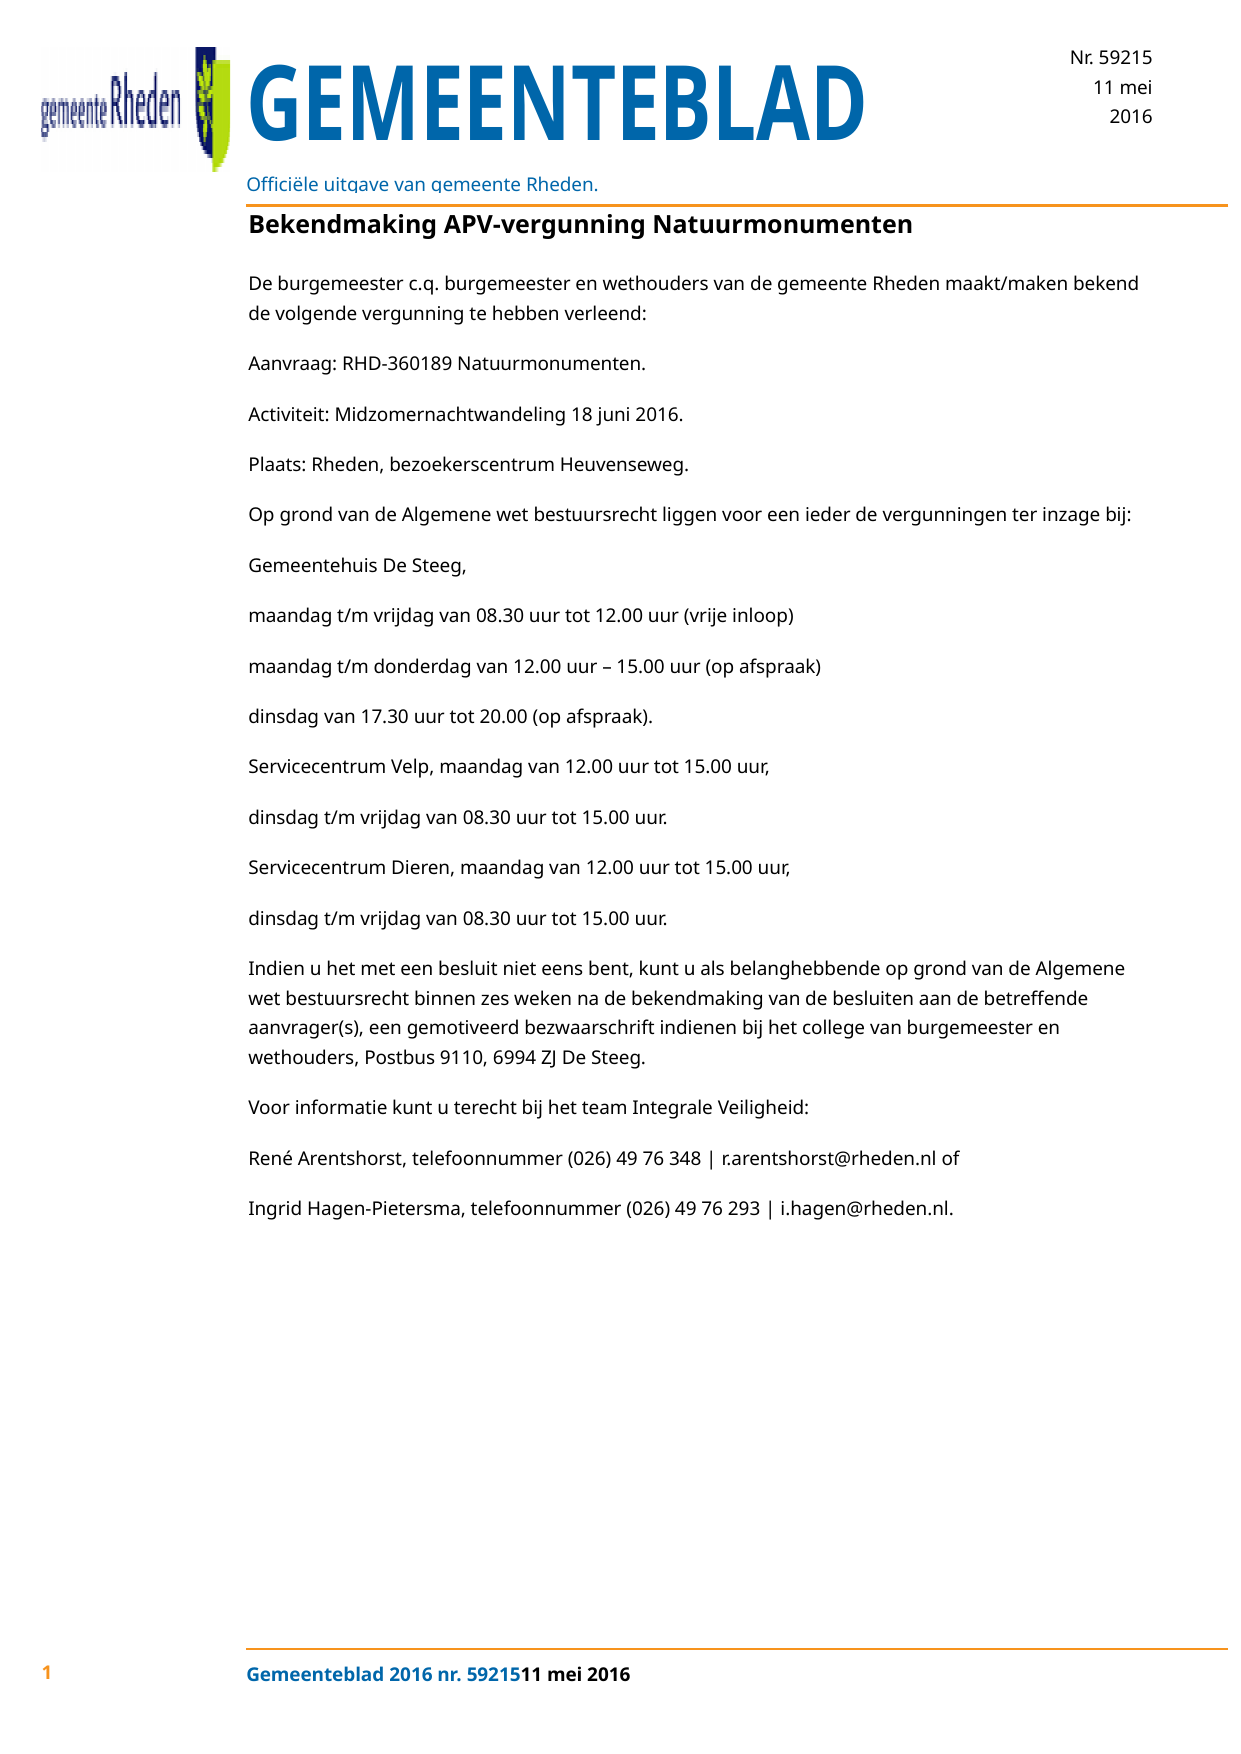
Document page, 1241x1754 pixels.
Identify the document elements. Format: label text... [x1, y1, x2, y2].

text Servicecentrum Velp, maandag van 12.00 uur tot 15.00 uur, [248, 754, 1152, 779]
text Indien u het met een besluit niet eens bent, kunt u als belanghebbende op grond van de Algemene wet bestuursrecht binnen zes weken na de bekendmaking van de besluiten aan de betreffende aanvrager(s), een gemotiveerd bezwaarschrift indienen bij het college van burgemeester en wethouders, Postbus 9110, 6994 ZJ De Steeg. [248, 955, 1152, 1070]
text dinsdag van 17.30 uur tot 20.00 (op afspraak). [248, 703, 1152, 729]
text dinsdag t/m vrijdag van 08.30 uur tot 15.00 uur. [248, 905, 1152, 931]
text Voor informatie kunt u terecht bij het team Integrale Veiligheid: [248, 1094, 1152, 1120]
text De burgemeester c.q. burgemeester en wethouders van de gemeente Rheden maakt/maken bekend de volgende vergunning te hebben verleend: [248, 270, 1152, 326]
text Ingrid Hagen-Pietersma, telefoonnummer (026) 49 76 293 | i.hagen@rheden.nl. [248, 1195, 1152, 1221]
text Bekendmaking APV-vergunning Natuurmonumenten [248, 207, 1152, 241]
text Op grond van de Algemene wet bestuursrecht liggen voor een ieder de vergunningen ter inzage bij: [248, 502, 1152, 527]
text Aanvraag: RHD-360189 Natuurmonumenten. [248, 350, 1152, 376]
text Servicecentrum Dieren, maandag van 12.00 uur tot 15.00 uur, [248, 854, 1152, 880]
picture [41, 47, 231, 172]
text Gemeentehuis De Steeg, [248, 552, 1152, 578]
text maandag t/m donderdag van 12.00 uur – 15.00 uur (op afspraak) [248, 653, 1152, 678]
text Plaats: Rheden, bezoekerscentrum Heuvenseweg. [248, 451, 1152, 477]
text René Arentshorst, telefoonnummer (026) 49 76 348 | r.arentshorst@rheden.nl of [248, 1145, 1152, 1171]
text maandag t/m vrijdag van 08.30 uur tot 12.00 uur (vrije inloop) [248, 602, 1152, 628]
text dinsdag t/m vrijdag van 08.30 uur tot 15.00 uur. [248, 804, 1152, 830]
text Activiteit: Midzomernachtwandeling 18 juni 2016. [248, 401, 1152, 426]
